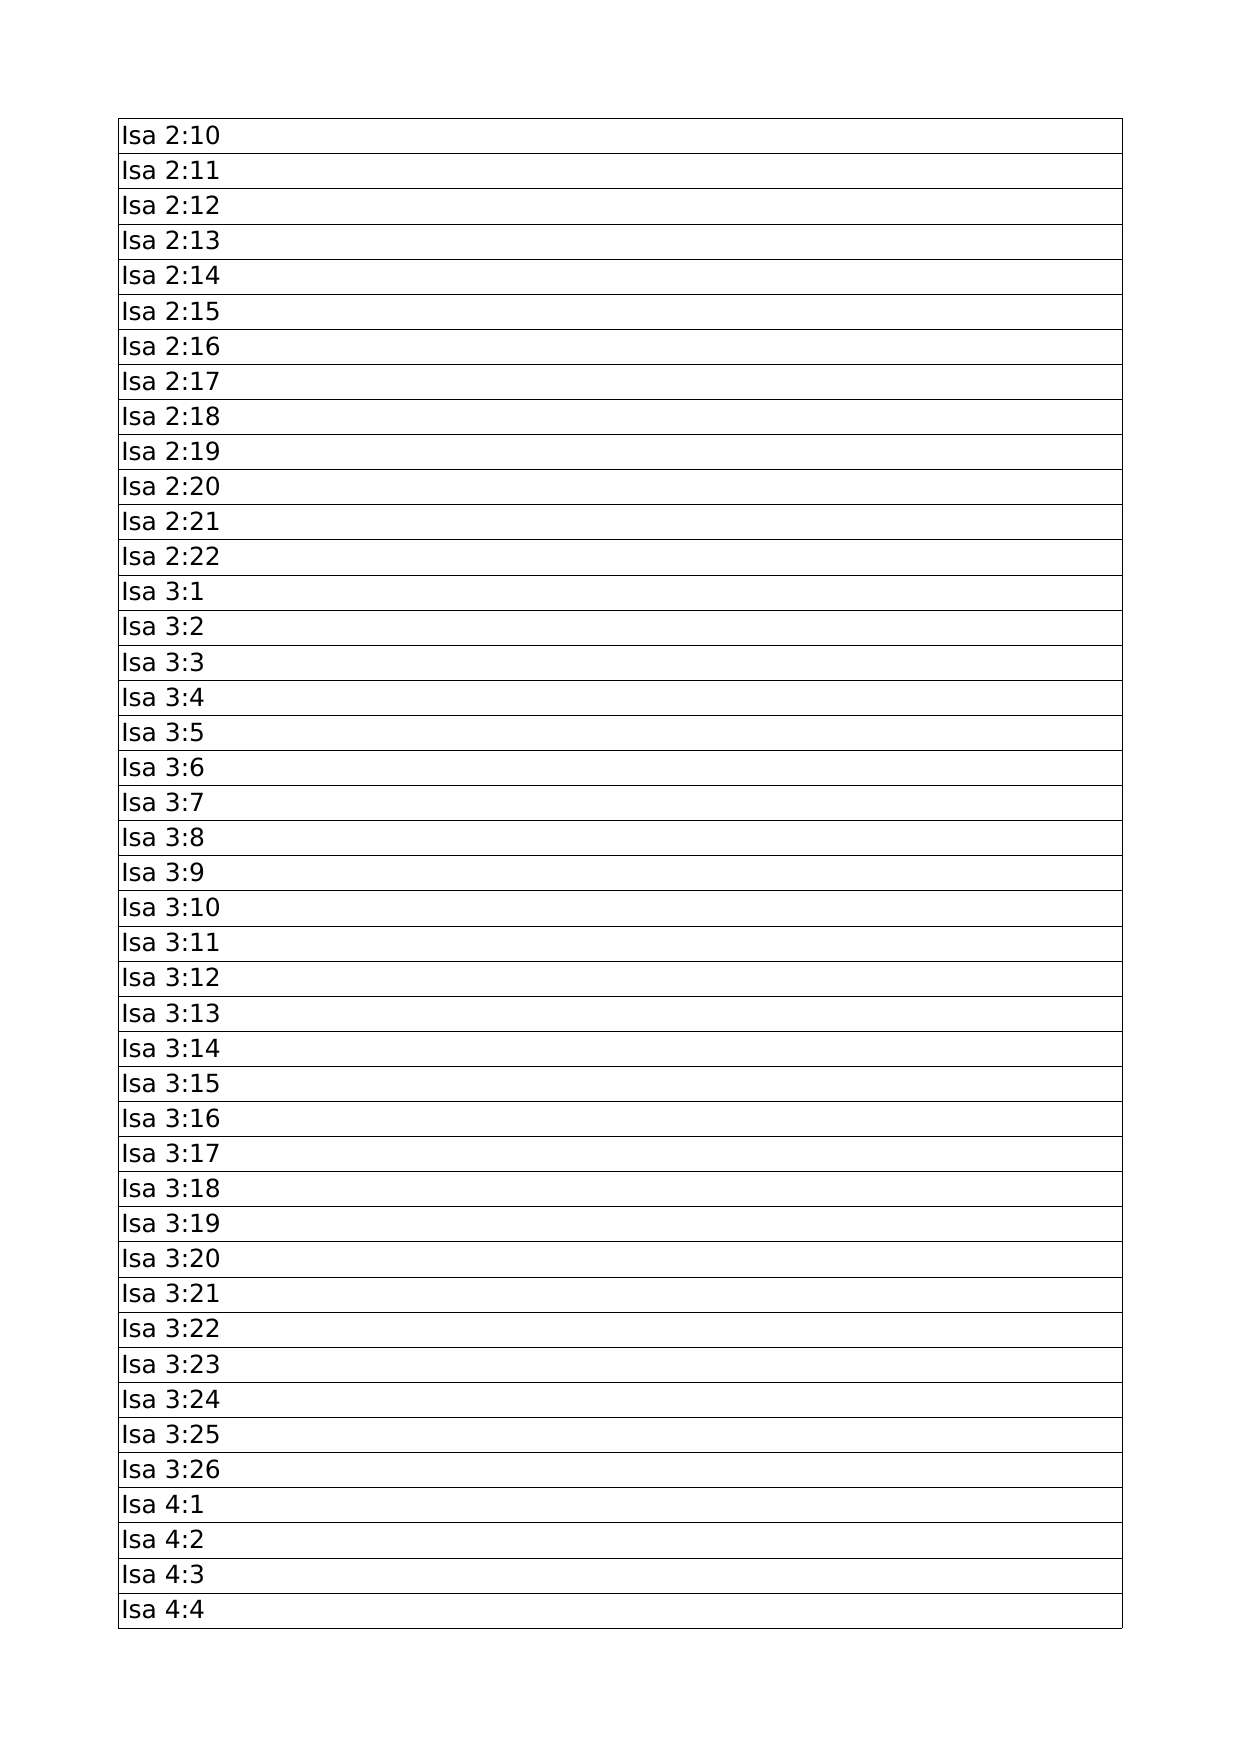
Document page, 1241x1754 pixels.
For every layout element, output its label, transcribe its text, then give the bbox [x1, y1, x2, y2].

table_cell Isa 3:4 [119, 681, 1122, 715]
table_cell Isa 3:5 [119, 716, 1122, 750]
table_cell Isa 3:15 [119, 1067, 1122, 1101]
table_cell Isa 2:16 [119, 330, 1122, 364]
table_cell Isa 2:18 [119, 400, 1122, 434]
table_cell Isa 2:20 [119, 470, 1122, 504]
table_cell Isa 3:2 [119, 611, 1122, 645]
table_cell Isa 3:13 [119, 997, 1122, 1031]
table_cell Isa 2:10 [119, 119, 1122, 153]
table_cell Isa 3:24 [119, 1383, 1122, 1417]
table_cell Isa 3:22 [119, 1313, 1122, 1347]
table_cell Isa 2:19 [119, 435, 1122, 469]
table_cell Isa 4:1 [119, 1488, 1122, 1522]
table_cell Isa 3:26 [119, 1453, 1122, 1487]
table_cell Isa 2:17 [119, 365, 1122, 399]
table_cell Isa 3:8 [119, 821, 1122, 855]
table_cell Isa 3:17 [119, 1137, 1122, 1171]
table_cell Isa 3:25 [119, 1418, 1122, 1452]
table_cell Isa 3:9 [119, 856, 1122, 890]
table_cell Isa 3:20 [119, 1242, 1122, 1277]
table_cell Isa 4:4 [119, 1594, 1122, 1628]
table_cell Isa 4:3 [119, 1559, 1122, 1592]
table_cell Isa 3:14 [119, 1032, 1122, 1066]
table_cell Isa 2:14 [119, 260, 1122, 294]
table_cell Isa 3:21 [119, 1278, 1122, 1312]
table_cell Isa 2:22 [119, 540, 1122, 574]
table_cell Isa 2:21 [119, 505, 1122, 539]
table_cell Isa 2:11 [119, 154, 1122, 188]
table_cell Isa 2:13 [119, 225, 1122, 258]
table_cell Isa 3:7 [119, 786, 1122, 820]
table_cell Isa 3:10 [119, 891, 1122, 926]
table_cell Isa 3:12 [119, 962, 1122, 996]
table_cell Isa 3:16 [119, 1102, 1122, 1136]
table_cell Isa 3:18 [119, 1172, 1122, 1206]
table_cell Isa 3:11 [119, 927, 1122, 961]
table_cell Isa 3:3 [119, 646, 1122, 680]
table_cell Isa 2:12 [119, 189, 1122, 223]
table_cell Isa 4:2 [119, 1523, 1122, 1557]
table_cell Isa 3:19 [119, 1207, 1122, 1241]
table_cell Isa 3:6 [119, 751, 1122, 785]
table_cell Isa 3:23 [119, 1348, 1122, 1382]
table_cell Isa 3:1 [119, 576, 1122, 609]
table_cell Isa 2:15 [119, 295, 1122, 329]
